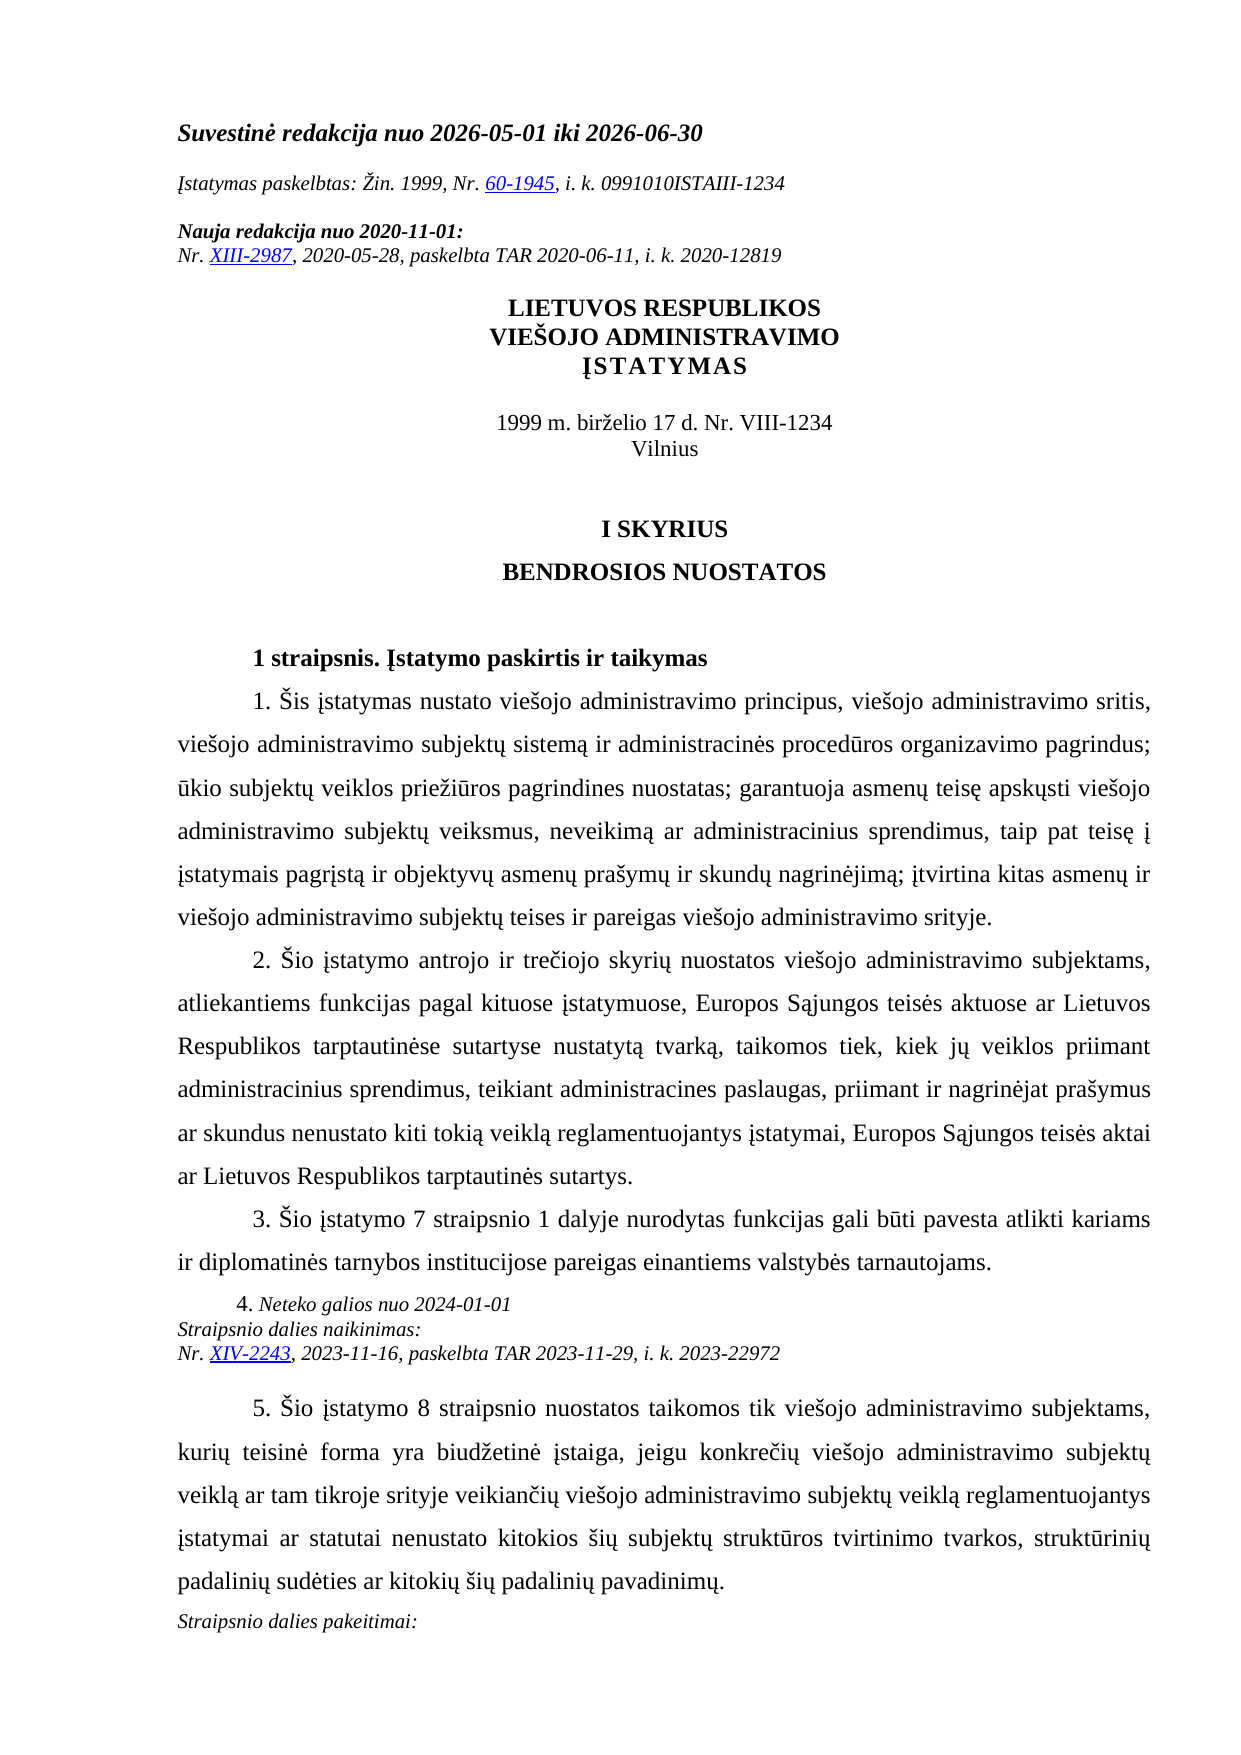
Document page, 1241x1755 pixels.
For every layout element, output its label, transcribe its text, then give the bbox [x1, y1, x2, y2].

text 1. Šis įstatymas nustato viešojo administravimo principus, viešojo administravimo sritis, viešojo administravimo subjektų sistemą ir administracinės procedūros organizavimo pagrindus; ūkio subjektų veiklos priežiūros pagrindines nuostatas; garantuoja asmenų teisę apskųsti viešojo administravimo subjektų veiksmus, neveikimą ar administracinius sprendimus, taip pat teisę į įstatymais pagrįstą ir objektyvų asmenų prašymų ir skundų nagrinėjimą; įtvirtina kitas asmenų ir viešojo administravimo subjektų teises ir pareigas viešojo administravimo srityje. [177, 686, 1152, 931]
text Įstatymas paskelbtas: Žin. 1999, Nr. 60-1945, i. k. 0991010ISTAIII-1234 [177, 171, 1152, 195]
text Vilnius [177, 435, 1152, 461]
text 3. Šio įstatymo 7 straipsnio 1 dalyje nurodytas funkcijas gali būti pavesta atlikti kariams ir diplomatinės tarnybos institucijose pareigas einantiems valstybės tarnautojams. [177, 1204, 1152, 1276]
subtitle I SKYRIUS [177, 514, 1152, 543]
text 1999 m. birželio 17 d. Nr. VIII-1234 [177, 408, 1152, 435]
text Suvestinė redakcija nuo 2026-05-01 iki 2026-06-30 [177, 118, 1152, 147]
text Nr. XIV-2243, 2023-11-16, paskelbta TAR 2023-11-29, i. k. 2023-22972 [177, 1341, 1152, 1365]
text ĮSTATYMAS [177, 351, 1152, 380]
text BENDROSIOS NUOSTATOS [177, 557, 1152, 586]
text 2. Šio įstatymo antrojo ir trečiojo skyrių nuostatos viešojo administravimo subjektams, atliekantiems funkcijas pagal kituose įstatymuose, Europos Sąjungos teisės aktuose ar Lietuvos Respublikos tarptautinėse sutartyse nustatytą tvarką, taikomos tiek, kiek jų veiklos priimant administracinius sprendimus, teikiant administracines paslaugas, priimant ir nagrinėjat prašymus ar skundus nenustato kiti tokią veiklą reglamentuojantys įstatymai, Europos Sąjungos teisės aktai ar Lietuvos Respublikos tarptautinės sutartys. [177, 945, 1152, 1189]
text VIEŠOJO ADMINISTRAVIMO [177, 322, 1152, 351]
text 1 straipsnis. Įstatymo paskirtis ir taikymas [177, 643, 1152, 672]
text 5. Šio įstatymo 8 straipsnio nuostatos taikomos tik viešojo administravimo subjektams, kurių teisinė forma yra biudžetinė įstaiga, jeigu konkrečių viešojo administravimo subjektų veiklą ar tam tikroje srityje veikiančių viešojo administravimo subjektų veiklą reglamentuojantys įstatymai ar statutai nenustato kitokios šių subjektų struktūros tvirtinimo tvarkos, struktūrinių padalinių sudėties ar kitokių šių padalinių pavadinimų. [177, 1393, 1152, 1595]
text Nr. XIII-2987, 2020-05-28, paskelbta TAR 2020-06-11, i. k. 2020-12819 [177, 243, 1152, 267]
text Straipsnio dalies naikinimas: [177, 1317, 1152, 1341]
text Nauja redakcija nuo 2020-11-01: [177, 219, 1152, 243]
text Straipsnio dalies pakeitimai: [177, 1609, 1152, 1633]
text 4. Neteko galios nuo 2024-01-01 [177, 1290, 1152, 1317]
text LIETUVOS RESPUBLIKOS [177, 293, 1152, 322]
